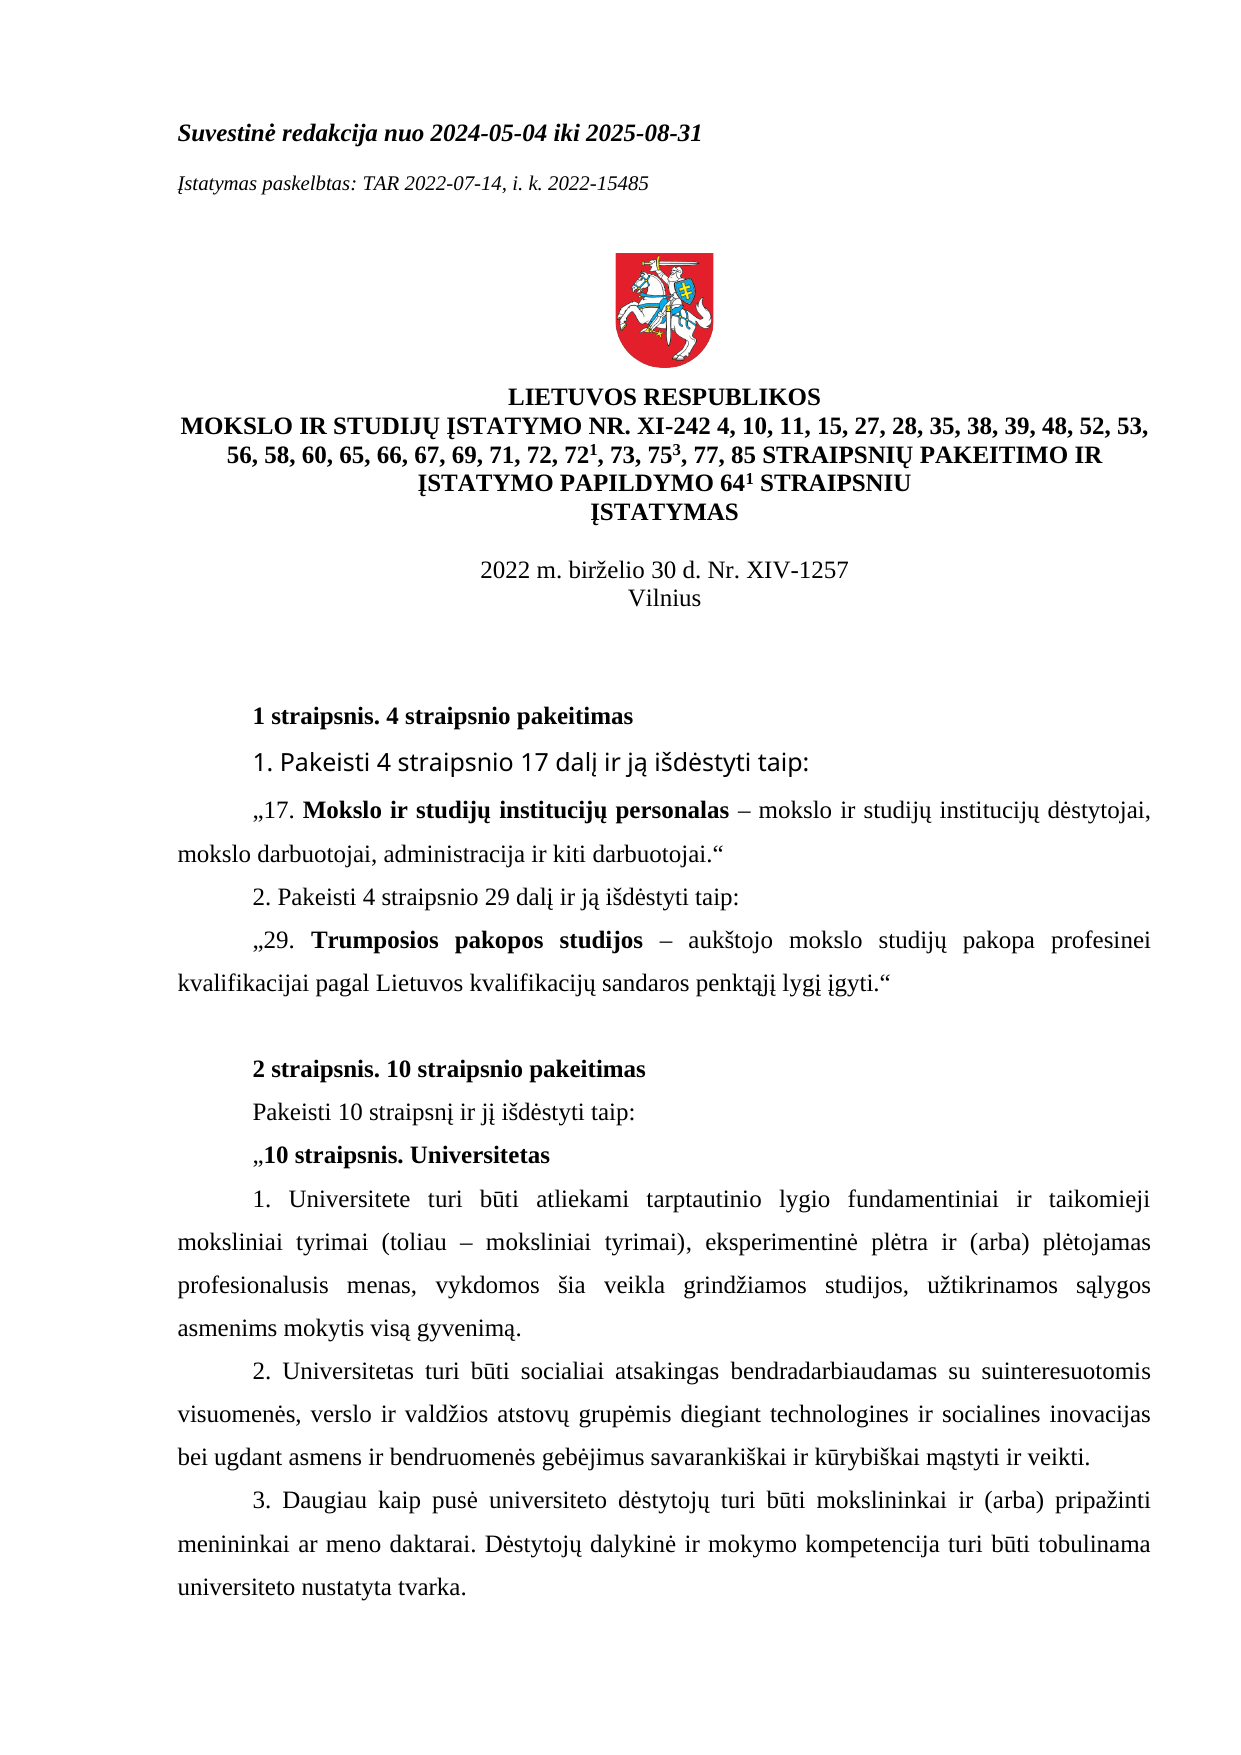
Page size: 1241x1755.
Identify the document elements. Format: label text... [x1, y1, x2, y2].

text Įstatymas paskelbtas: TAR 2022-07-14, i. k. 2022-15485 [177, 171, 1152, 195]
text LIETUVOS RESPUBLIKOS [177, 382, 1152, 411]
text MOKSLO IR STUDIJŲ ĮSTATYMO NR. XI-242 4, 10, 11, 15, 27, 28, 35, 38, 39, 48, 52, 53, 56, 58, 60, 65, 66, 67, 69, 71, 72, 721, 73, 753, 77, 85 STRAIPSNIŲ PAKEITIMO IR ĮSTATYMO PAPILDYMO 641 STRAIPSNIU [177, 411, 1152, 497]
text „10 straipsnis. Universitetas [177, 1141, 1152, 1169]
text 1. Pakeisti 4 straipsnio 17 dalį ir ją išdėstyti taip: [252, 744, 1152, 779]
text 2022 m. birželio 30 d. Nr. XIV-1257 [177, 555, 1152, 583]
text „29. Trumposios pakopos studijos – aukštojo mokslo studijų pakopa profesinei kvalifikacijai pagal Lietuvos kvalifikacijų sandaros penktąjį lygį įgyti.“ [177, 925, 1152, 997]
text 2 straipsnis. 10 straipsnio pakeitimas [177, 1054, 1152, 1083]
text Pakeisti 10 straipsnį ir jį išdėstyti taip: [177, 1097, 1152, 1126]
text „17. Mokslo ir studijų institucijų personalas – mokslo ir studijų institucijų dėstytojai, mokslo darbuotojai, administracija ir kiti darbuotojai.“ [177, 796, 1152, 867]
text 1 straipsnis. 4 straipsnio pakeitimas [177, 701, 1152, 730]
text 3. Daugiau kaip pusė universiteto dėstytojų turi būti mokslininkai ir (arba) pripažinti menininkai ar meno daktarai. Dėstytojų dalykinė ir mokymo kompetencija turi būti tobulinama universiteto nustatyta tvarka. [177, 1486, 1152, 1601]
text Vilnius [177, 583, 1152, 612]
text ĮSTATYMAS [177, 497, 1152, 526]
text Suvestinė redakcija nuo 2024-05-04 iki 2025-08-31 [177, 118, 1152, 147]
text 1. Universitete turi būti atliekami tarptautinio lygio fundamentiniai ir taikomieji moksliniai tyrimai (toliau – moksliniai tyrimai), eksperimentinė plėtra ir (arba) plėtojamas profesionalusis menas, vykdomos šia veikla grindžiamos studijos, užtikrinamos sąlygos asmenims mokytis visą gyvenimą. [177, 1184, 1152, 1342]
text 2. Pakeisti 4 straipsnio 29 dalį ir ją išdėstyti taip: [177, 882, 1152, 911]
text 2. Universitetas turi būti socialiai atsakingas bendradarbiaudamas su suinteresuotomis visuomenės, verslo ir valdžios atstovų grupėmis diegiant technologines ir socialines inovacijas bei ugdant asmens ir bendruomenės gebėjimus savarankiškai ir kūrybiškai mąstyti ir veikti. [177, 1356, 1152, 1471]
